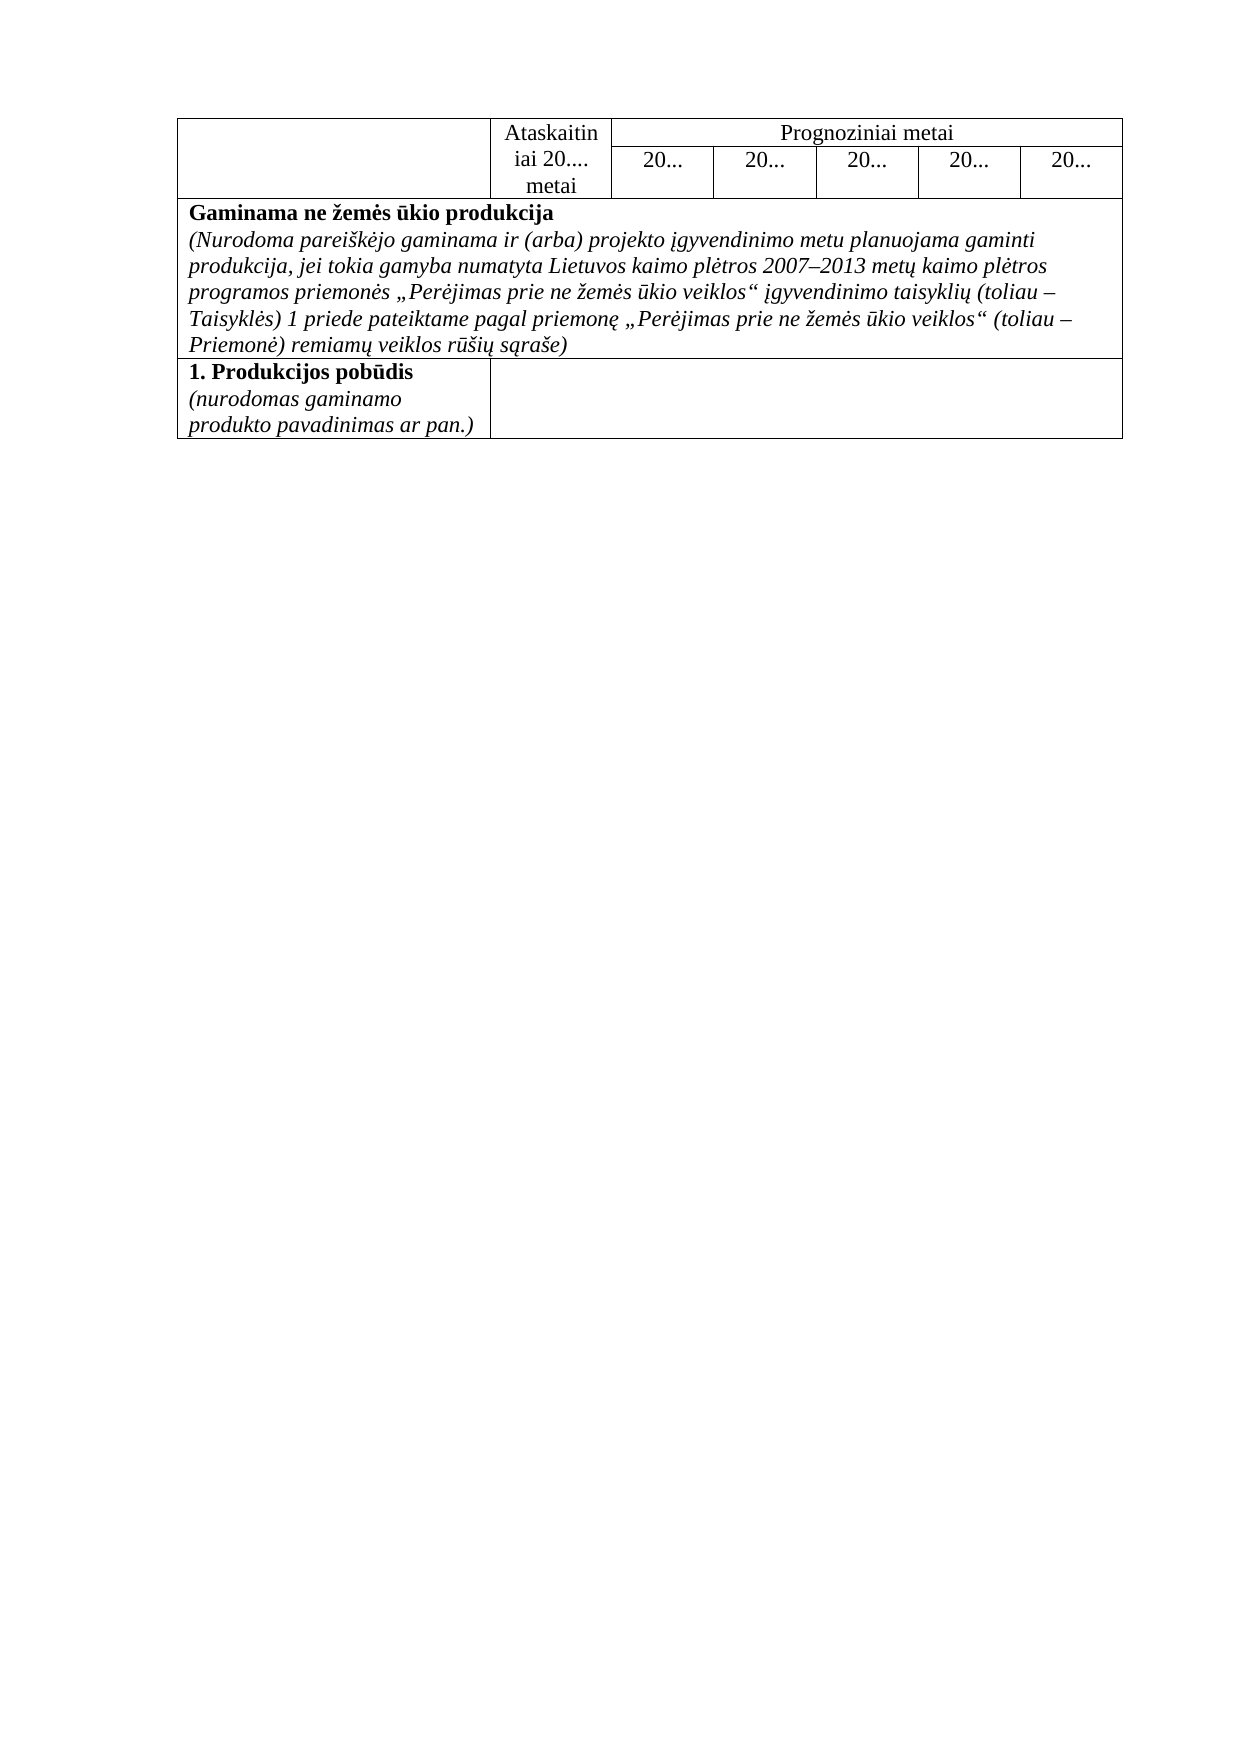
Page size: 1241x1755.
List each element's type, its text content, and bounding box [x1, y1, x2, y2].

table_header [178, 119, 490, 198]
table_cell 20... [1021, 147, 1122, 198]
table_header Prognoziniai metai [612, 119, 1122, 146]
table_header Ataskaitiniai 20.... metai [491, 119, 611, 198]
table_cell 1. Produkcijos pobūdis (nurodomas gaminamo produkto pavadinimas ar pan.) [178, 359, 490, 437]
table_cell 20... [919, 147, 1020, 198]
table_cell 20... [612, 147, 713, 198]
table_cell 20... [714, 147, 816, 198]
table_cell [491, 359, 1122, 437]
table_cell 20... [817, 147, 918, 198]
table_cell Gaminama ne žemės ūkio produkcija (Nurodoma pareiškėjo gaminama ir (arba) projekto įgyvendinimo metu planuojama gaminti produkcija, jei tokia gamyba numatyta Lietuvos kaimo plėtros 2007–2013 metų kaimo plėtros programos priemonės „Perėjimas prie ne žemės ūkio veiklos“ įgyvendinimo taisyklių (toliau – Taisyklės) 1 priede pateiktame pagal priemonę „Perėjimas prie ne žemės ūkio veiklos“ (toliau – Priemonė) remiamų veiklos rūšių sąraše) [178, 199, 1122, 357]
